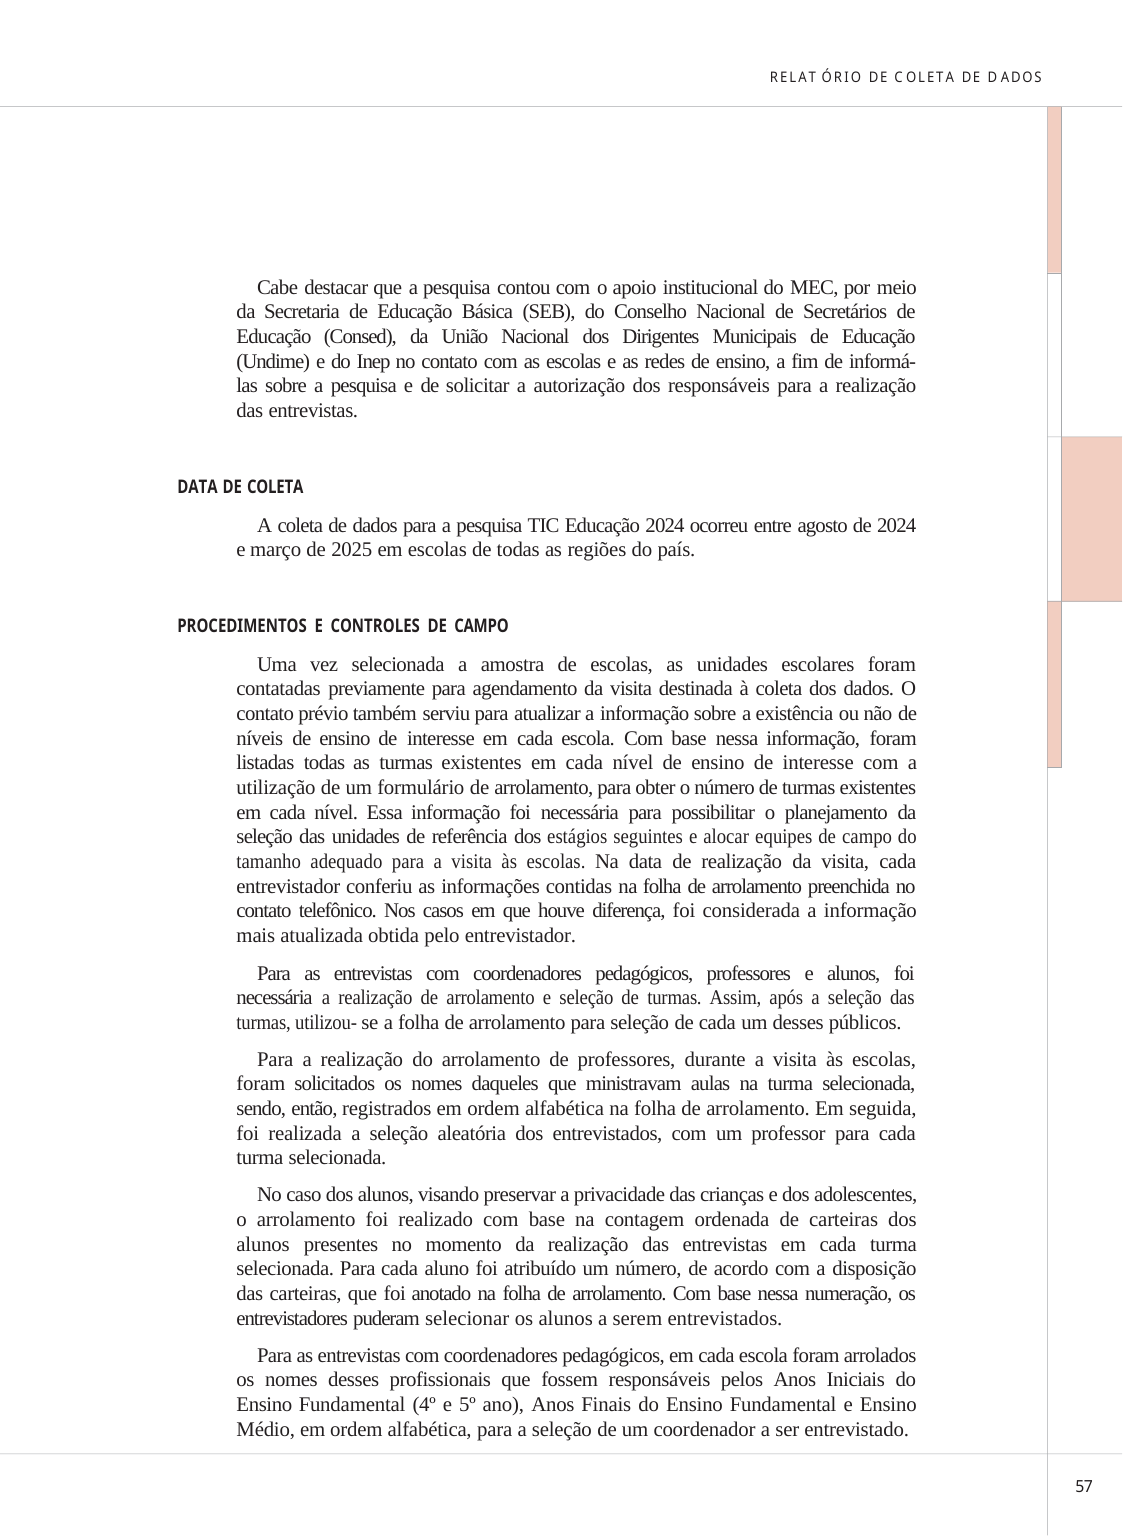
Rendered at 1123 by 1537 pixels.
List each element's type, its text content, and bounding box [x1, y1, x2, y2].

text A coleta de dados para a pesquisa TIC Educação 2024 ocorreu entre agosto de 2024 e março de 2025 em escolas de todas as regiões do país. [236, 512, 917, 561]
text Para a realização do arrolamento de professores, durante a visita às escolas, foram solicitados os nomes daqueles que ministravam aulas na turma selecionada, sendo, então, registrados em ordem alfabética na folha de arrolamento. Em seguida, foi realizada a seleção aleatória dos entrevistados, com um professor para cada turma selecionada. [236, 1047, 917, 1169]
text No caso dos alunos, visando preservar a privacidade das crianças e dos adolescentes, o arrolamento foi realizado com base na contagem ordenada de carteiras dos alunos presentes no momento da realização das entrevistas em cada turma selecionada. Para cada aluno foi atribuído um número, de acordo com a disposição das carteiras, que foi anotado na folha de arrolamento. Com base nessa numeração, os entrevistadores puderam selecionar os alunos a serem entrevistados. [236, 1182, 917, 1330]
text DATA DE COLETA [177, 474, 990, 499]
text Cabe destacar que a pesquisa contou com o apoio institucional do MEC, por meio da Secretaria de Educação Básica (SEB), do Conselho Nacional de Secretários de Educação (Consed), da União Nacional dos Dirigentes Municipais de Educação (Undime) e do Inep no contato com as escolas e as redes de ensino, a fim de informá-las sobre a pesquisa e de solicitar a autorização dos responsáveis para a realização das entrevistas. [236, 274, 917, 422]
text Para as entrevistas com coordenadores pedagógicos, em cada escola foram arrolados os nomes desses profissionais que fossem responsáveis pelos Anos Iniciais do Ensino Fundamental (4º e 5º ano), Anos Finais do Ensino Fundamental e Ensino Médio, em ordem alfabética, para a seleção de um coordenador a ser entrevistado. [236, 1343, 917, 1441]
text Uma vez selecionada a amostra de escolas, as unidades escolares foram contatadas previamente para agendamento da visita destinada à coleta dos dados. O contato prévio também serviu para atualizar a informação sobre a existência ou não de níveis de ensino de interesse em cada escola. Com base nessa informação, foram listadas todas as turmas existentes em cada nível de ensino de interesse com a utilização de um formulário de arrolamento, para obter o número de turmas existentes em cada nível. Essa informação foi necessária para possibilitar o planejamento da seleção das unidades de referência dos estágios seguintes e alocar equipes de campo do tamanho adequado para a visita às escolas. Na data de realização da visita, cada entrevistador conferiu as informações contidas na folha de arrolamento preenchida no contato telefônico. Nos casos em que houve diferença, foi considerada a informação mais atualizada obtida pelo entrevistador. [236, 651, 917, 947]
text Para as entrevistas com coordenadores pedagógicos, professores e alunos, foi necessária a realização de arrolamento e seleção de turmas. Assim, após a seleção das turmas, utilizou- se a folha de arrolamento para seleção de cada um desses públicos. [236, 961, 916, 1034]
text PROCEDIMENTOS E CONTROLES DE CAMPO [177, 613, 990, 638]
